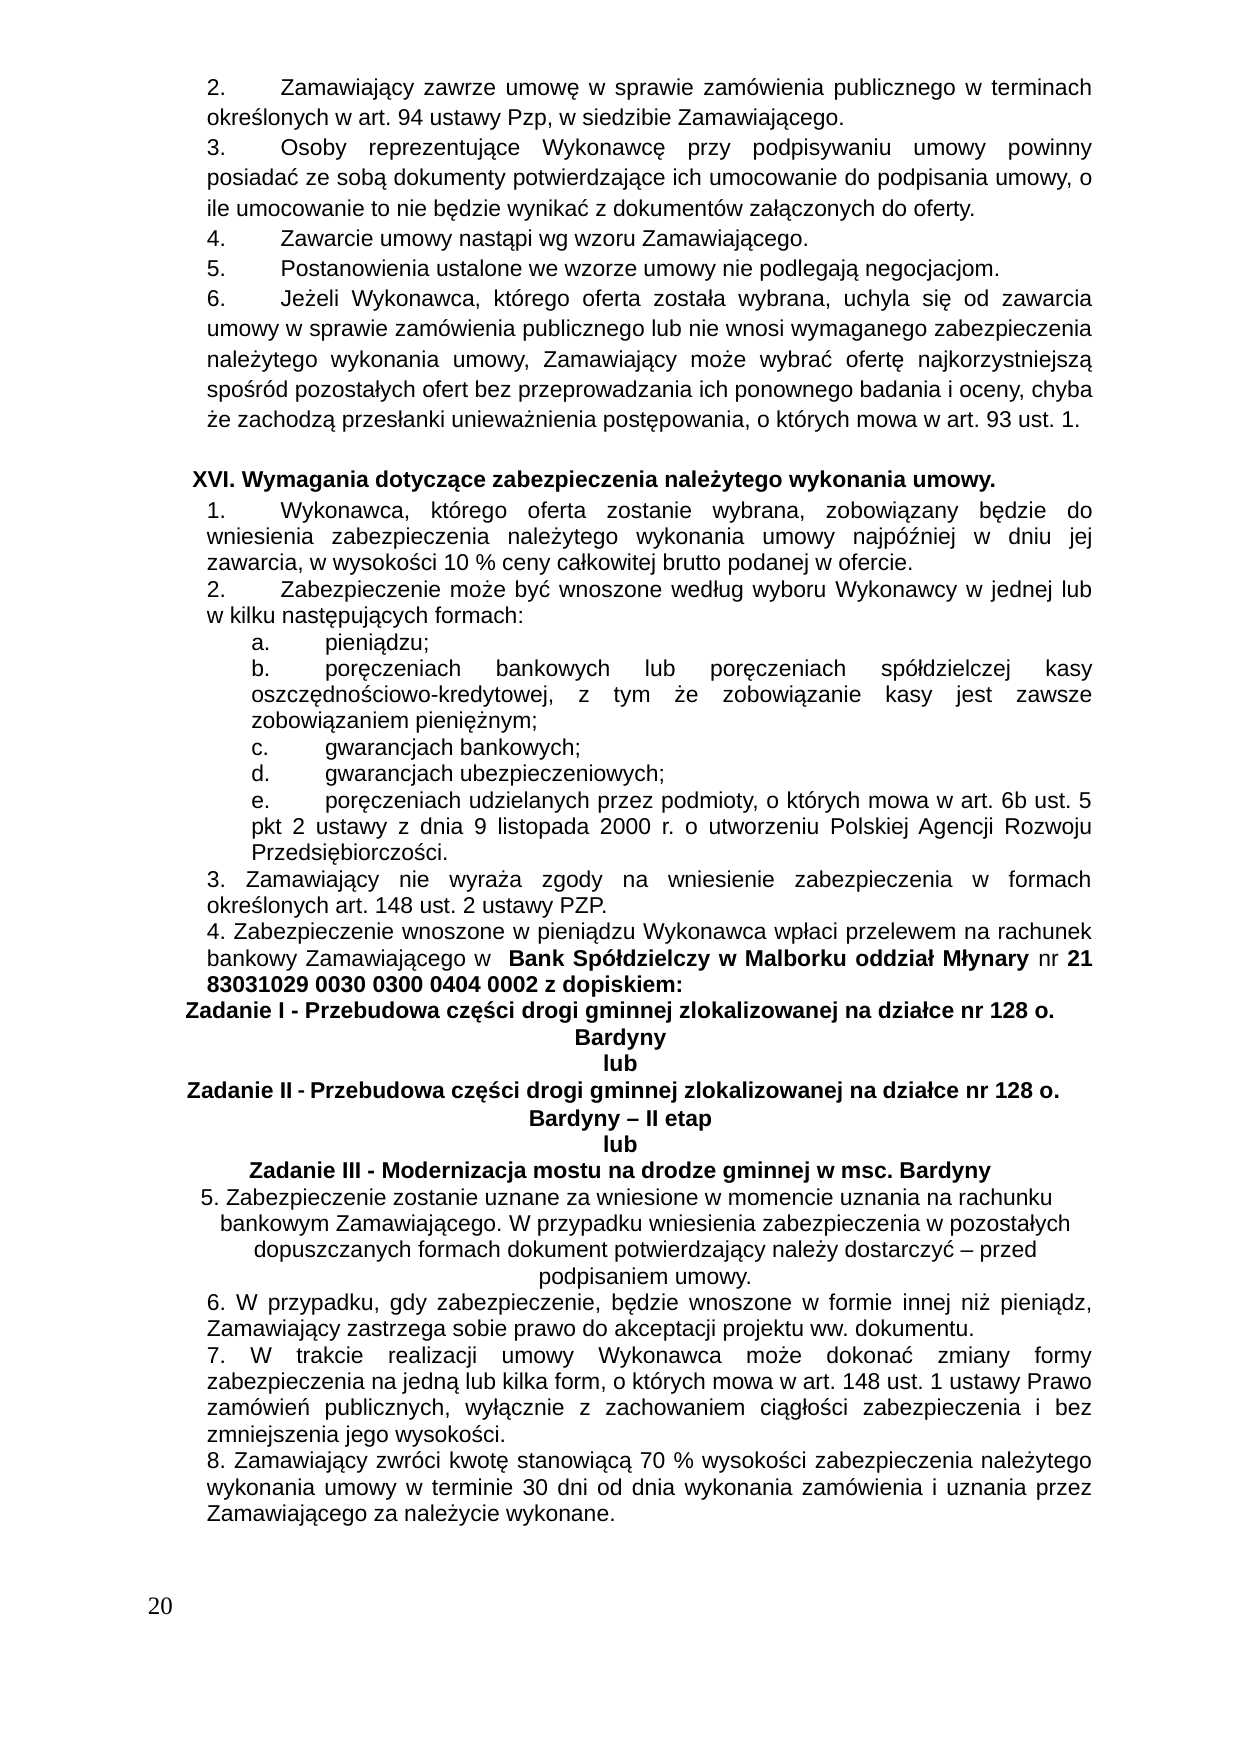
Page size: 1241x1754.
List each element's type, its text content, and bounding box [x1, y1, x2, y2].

list Zabezpieczenie może być wnoszone według wyboru Wykonawcy w jednej lub w kilku następujących formach: [207, 576, 1093, 628]
list Jeżeli Wykonawca, którego oferta została wybrana, uchyla się od zawarcia umowy w sprawie zamówienia publicznego lub nie wnosi wymaganego zabezpieczenia należytego wykonania umowy, Zamawiający może wybrać ofertę najkorzystniejszą spośród pozostałych ofert bez przeprowadzania ich ponownego badania i oceny, chyba że zachodzą przesłanki unieważnienia postępowania, o których mowa w art. 93 ust. 1. [207, 285, 1093, 432]
list Zawarcie umowy nastąpi wg wzoru Zamawiającego. [207, 225, 1093, 251]
list pieniądzu; [251, 628, 1093, 655]
text 5. Zabezpieczenie zostanie uznane za wniesione w momencie uznania na rachunku bankowym Zamawiającego. W przypadku wniesienia zabezpieczenia w pozostałych dopuszczanych formach dokument potwierdzający należy dostarczyć – przed podpisaniem umowy. [160, 1183, 1093, 1289]
list Wykonawca, którego oferta zostanie wybrana, zobowiązany będzie do wniesienia zabezpieczenia należytego wykonania umowy najpóźniej w dniu jej zawarcia, w wysokości 10 % ceny całkowitej brutto podanej w ofercie. [207, 497, 1093, 576]
text Zadanie II - Przebudowa części drogi gminnej zlokalizowanej na działce nr 128 o. Bardyny – II etap [148, 1076, 1093, 1131]
text Zadanie I - Przebudowa części drogi gminnej zlokalizowanej na działce nr 128 o. Bardyny [148, 997, 1093, 1050]
text lub [148, 1131, 1093, 1157]
text Zadanie III - Modernizacja mostu na drodze gminnej w msc. Bardyny [148, 1157, 1093, 1183]
text 6. W przypadku, gdy zabezpieczenie, będzie wnoszone w formie innej niż pieniądz, Zamawiający zastrzega sobie prawo do akceptacji projektu ww. dokumentu. [207, 1289, 1093, 1342]
list gwarancjach ubezpieczeniowych; [251, 760, 1093, 787]
list poręczeniach bankowych lub poręczeniach spółdzielczej kasy oszczędnościowo-kredytowej, z tym że zobowiązanie kasy jest zawsze zobowiązaniem pieniężnym; [251, 655, 1093, 734]
list gwarancjach bankowych; [251, 734, 1093, 760]
text 7. W trakcie realizacji umowy Wykonawca może dokonać zmiany formy zabezpieczenia na jedną lub kilka form, o których mowa w art. 148 ust. 1 ustawy Prawo zamówień publicznych, wyłącznie z zachowaniem ciągłości zabezpieczenia i bez zmniejszenia jego wysokości. [207, 1342, 1093, 1447]
list Zamawiający zawrze umowę w sprawie zamówienia publicznego w terminach określonych w art. 94 ustawy Pzp, w siedzibie Zamawiającego. [207, 74, 1093, 130]
list poręczeniach udzielanych przez podmioty, o których mowa w art. 6b ust. 5 pkt 2 ustawy z dnia 9 listopada 2000 r. o utworzeniu Polskiej Agencji Rozwoju Przedsiębiorczości. [251, 787, 1093, 866]
list Osoby reprezentujące Wykonawcę przy podpisywaniu umowy powinny posiadać ze sobą dokumenty potwierdzające ich umocowanie do podpisania umowy, o ile umocowanie to nie będzie wynikać z dokumentów załączonych do oferty. [207, 134, 1093, 221]
text 4. Zabezpieczenie wnoszone w pieniądzu Wykonawca wpłaci przelewem na rachunek bankowy Zamawiającego w Bank Spółdzielczy w Malborku oddział Młynary nr 21 83031029 0030 0300 0404 0002 z dopiskiem: [207, 918, 1093, 997]
text 3. Zamawiający nie wyraża zgody na wniesienie zabezpieczenia w formach określonych art. 148 ust. 2 ustawy PZP. [207, 866, 1093, 918]
list Postanowienia ustalone we wzorze umowy nie podlegają negocjacjom. [207, 255, 1093, 281]
list XVI. Wymagania dotyczące zabezpieczenia należytego wykonania umowy. [192, 466, 1093, 493]
text 8. Zamawiający zwróci kwotę stanowiącą 70 % wysokości zabezpieczenia należytego wykonania umowy w terminie 30 dni od dnia wykonania zamówienia i uznania przez Zamawiającego za należycie wykonane. [207, 1447, 1093, 1526]
text lub [148, 1050, 1093, 1076]
